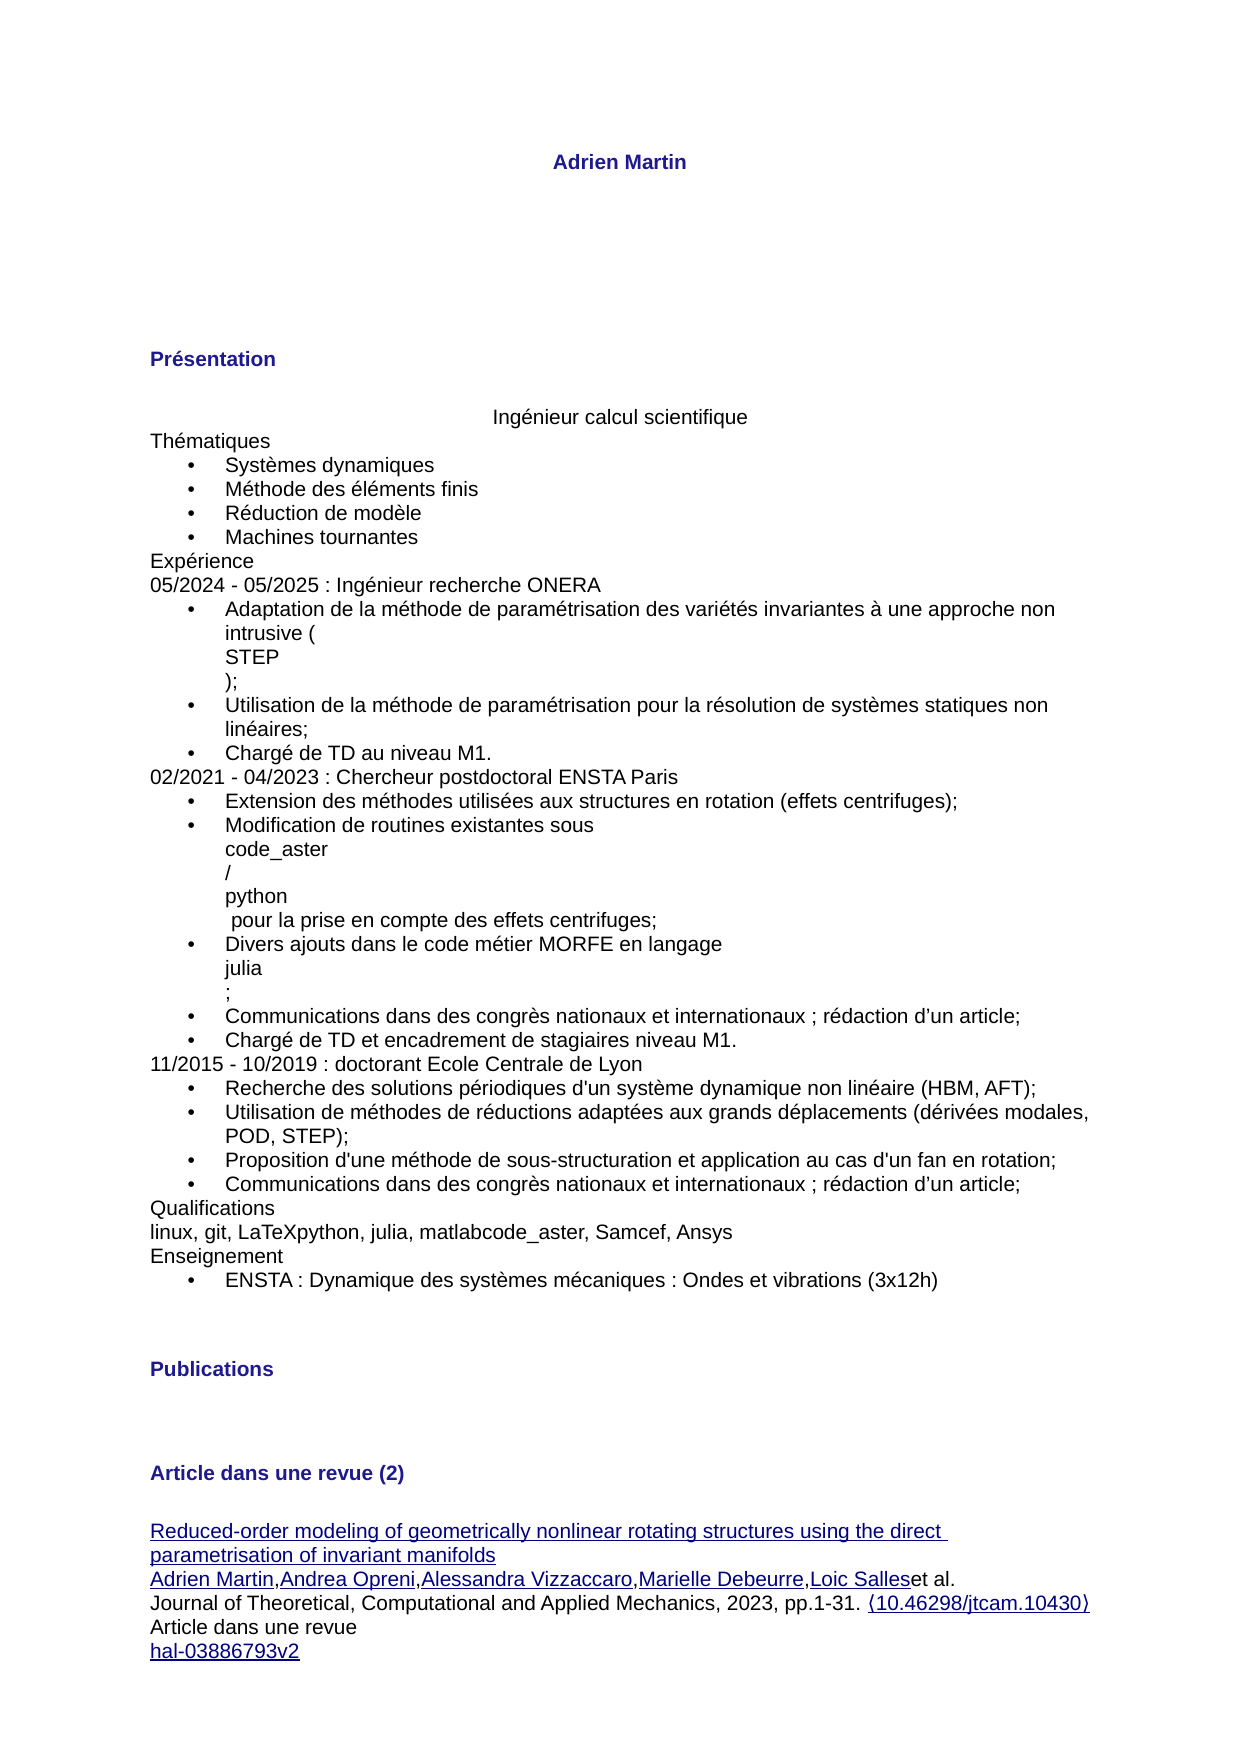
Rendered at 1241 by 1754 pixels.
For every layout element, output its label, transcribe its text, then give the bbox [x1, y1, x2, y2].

list Extension des méthodes utilisées aux structures en rotation (effets centrifuges); [187, 788, 1090, 812]
list code_aster [187, 836, 1090, 860]
list python [187, 884, 1090, 908]
list Adaptation de la méthode de paramétrisation des variétés invariantes à une approche non intrusive ( [187, 597, 1090, 645]
subtitle Présentation [150, 347, 1090, 371]
list Systèmes dynamiques [187, 453, 1090, 477]
list ENSTA : Dynamique des systèmes mécaniques : Ondes et vibrations (3x12h) [187, 1268, 1090, 1292]
subtitle Enseignement [150, 1244, 1090, 1268]
list ); [187, 669, 1090, 693]
subtitle 02/2021 - 04/2023 : Chercheur postdoctoral ENSTA Paris [150, 764, 1090, 788]
list Communications dans des congrès nationaux et internationaux ; rédaction d’un article; [187, 1172, 1090, 1196]
text linux, git, LaTeXpython, julia, matlabcode_aster, Samcef, Ansys [150, 1220, 1090, 1244]
subtitle 11/2015 - 10/2019 : doctorant Ecole Centrale de Lyon [150, 1052, 1090, 1076]
list Méthode des éléments finis [187, 477, 1090, 501]
subtitle 05/2024 - 05/2025 : Ingénieur recherche ONERA [150, 573, 1090, 597]
list Chargé de TD au niveau M1. [187, 741, 1090, 764]
subtitle Adrien Martin [150, 150, 1090, 174]
list Modiﬁcation de routines existantes sous [187, 812, 1090, 836]
subtitle Publications [150, 1357, 1090, 1381]
list Réduction de modèle [187, 501, 1090, 525]
subtitle Thématiques [150, 429, 1090, 453]
list Utilisation de la méthode de paramétrisation pour la résolution de systèmes statiques non linéaires; [187, 693, 1090, 741]
table_header Reduced-order modeling of geometrically nonlinear rotating structures using the direct parametrisation of invariant manifolds Adrien Martin,Andrea Opreni,Alessandra Vizzaccaro,Marielle Debeurre,Loic Salleset al. Journal of Theoretical, Computational and Applied Mechanics, 2023, pp.1-31. ⟨10.46298/jtcam.10430⟩ Article dans une revue hal-03886793v2 [150, 1519, 1090, 1662]
list Utilisation de méthodes de réductions adaptées aux grands déplacements (dérivées modales, POD, STEP); [187, 1100, 1090, 1148]
subtitle Article dans une revue (2) [150, 1460, 1090, 1484]
list pour la prise en compte des effets centrifuges; [187, 908, 1090, 932]
subtitle Qualifications [150, 1196, 1090, 1220]
list Communications dans des congrès nationaux et internationaux ; rédaction d’un article; [187, 1004, 1090, 1028]
subtitle Expérience [150, 549, 1090, 573]
list STEP [187, 645, 1090, 669]
list / [187, 860, 1090, 884]
list Divers ajouts dans le code métier MORFE en langage [187, 932, 1090, 956]
list Proposition d'une méthode de sous-structuration et application au cas d'un fan en rotation; [187, 1148, 1090, 1172]
list julia [187, 956, 1090, 980]
list Chargé de TD et encadrement de stagiaires niveau M1. [187, 1028, 1090, 1052]
subtitle Ingénieur calcul scientifique [150, 405, 1090, 429]
list ; [187, 980, 1090, 1004]
list Machines tournantes [187, 525, 1090, 549]
list Recherche des solutions périodiques d'un système dynamique non linéaire (HBM, AFT); [187, 1076, 1090, 1100]
